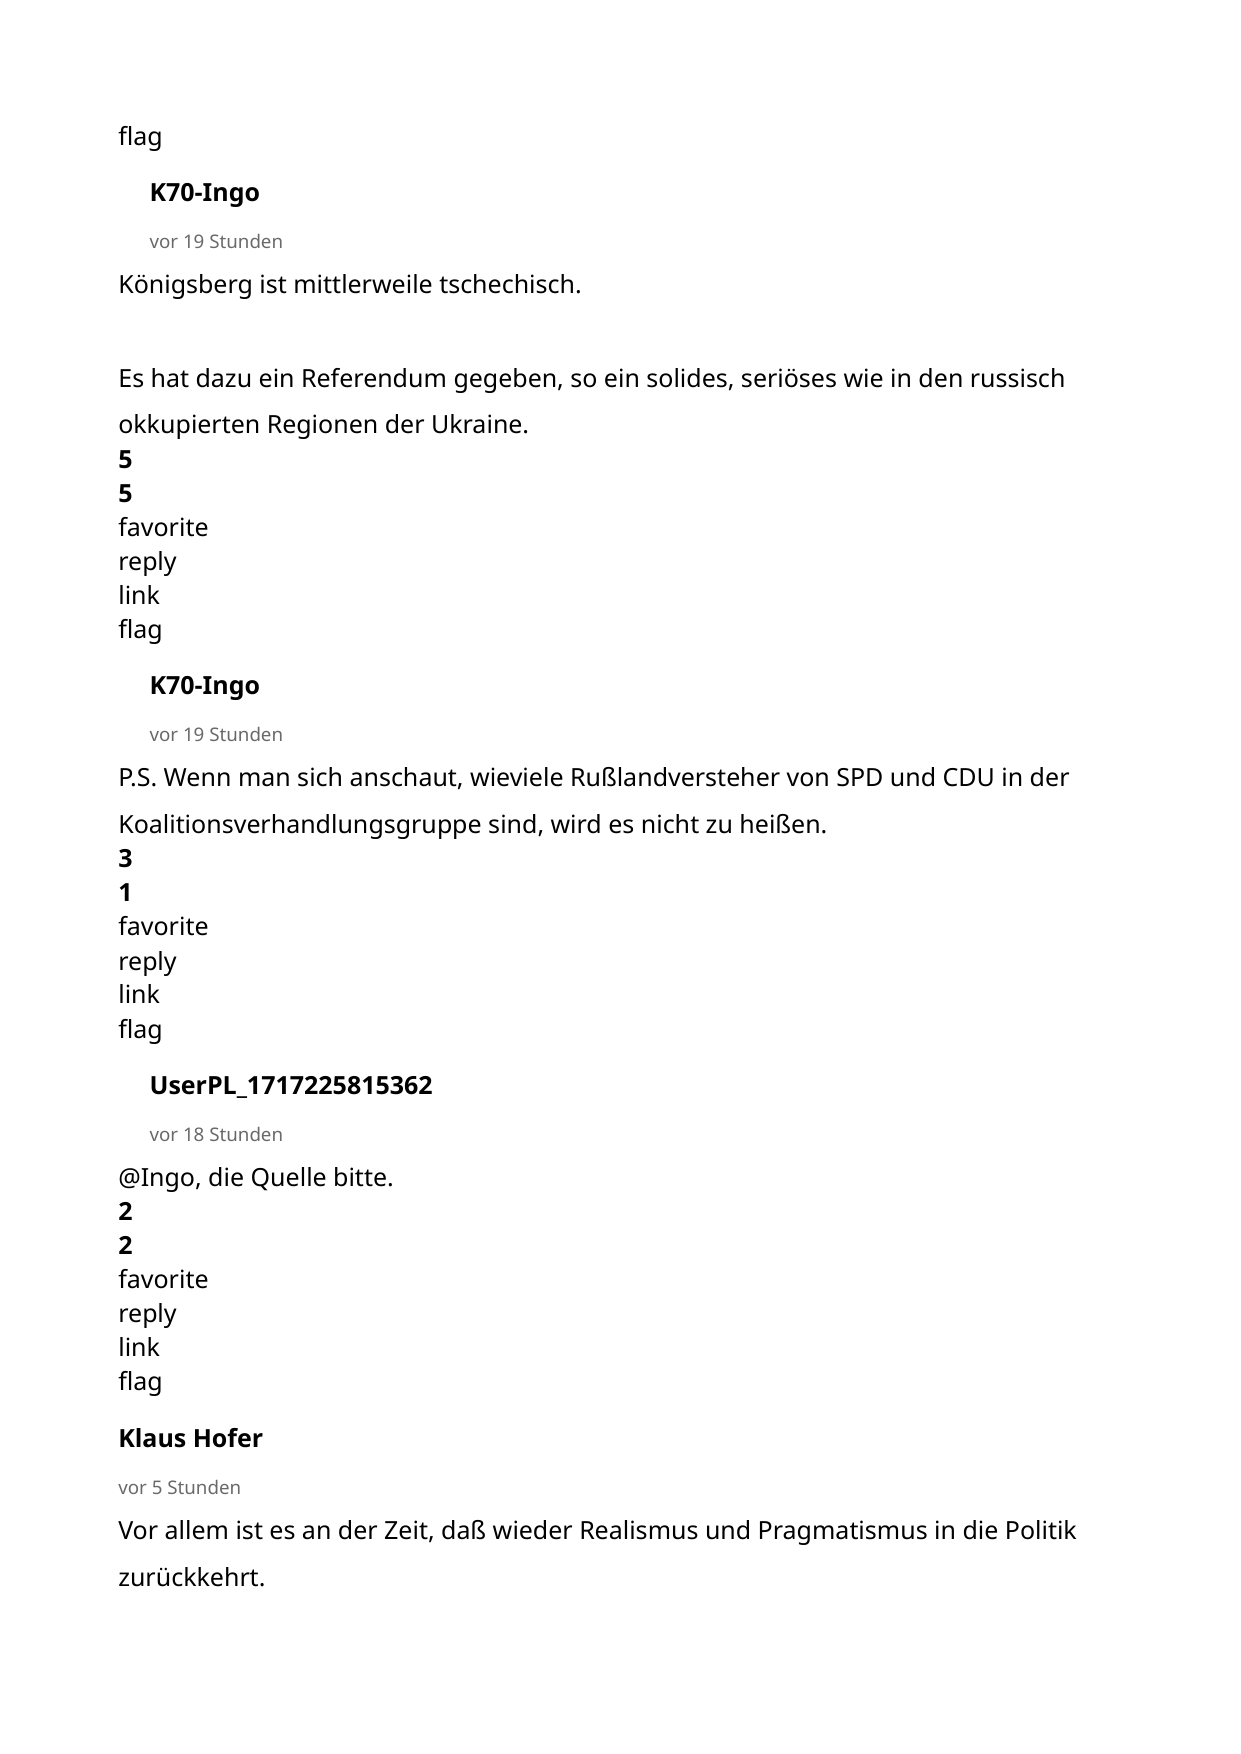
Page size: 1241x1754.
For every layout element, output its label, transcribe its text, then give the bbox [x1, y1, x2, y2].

text 3 [118, 841, 1122, 875]
text @Ingo, die Quelle bitte. [118, 1147, 1122, 1194]
text vor 19 Stunden [149, 224, 1122, 254]
text favorite [118, 909, 1122, 943]
text P.S. Wenn man sich anschaut, wieviele Rußlandversteher von SPD und CDU in der Koalitionsverhandlungsgruppe sind, wird es nicht zu heißen. [118, 747, 1122, 841]
text reply [118, 1296, 1122, 1330]
text flag [118, 118, 1122, 152]
text flag [118, 612, 1122, 646]
text 2 [118, 1194, 1122, 1228]
text link [118, 1330, 1122, 1364]
text link [118, 577, 1122, 612]
text 2 [118, 1228, 1122, 1262]
text 5 [118, 475, 1122, 509]
text Königsberg ist mittlerweile tschechisch. Es hat dazu ein Referendum gegeben, so ein solides, seriöses wie in den russisch okkupierten Regionen der Ukraine. [118, 254, 1122, 441]
text K70-Ingo [149, 168, 1114, 208]
text vor 18 Stunden [149, 1117, 1122, 1147]
text link [118, 977, 1122, 1011]
text K70-Ingo [149, 661, 1114, 702]
text reply [118, 543, 1122, 577]
text UserPL_1717225815362 [149, 1061, 1114, 1102]
text favorite [118, 1262, 1122, 1296]
text 5 [118, 441, 1122, 475]
text flag [118, 1364, 1122, 1398]
text vor 19 Stunden [149, 717, 1122, 747]
text Klaus Hofer [118, 1414, 1114, 1454]
text flag [118, 1011, 1122, 1045]
text reply [118, 943, 1122, 977]
text Vor allem ist es an der Zeit, daß wieder Realismus und Pragmatismus in die Politik zurückkehrt. [118, 1500, 1122, 1593]
text vor 5 Stunden [118, 1470, 1122, 1500]
text 1 [118, 875, 1122, 909]
text favorite [118, 509, 1122, 543]
